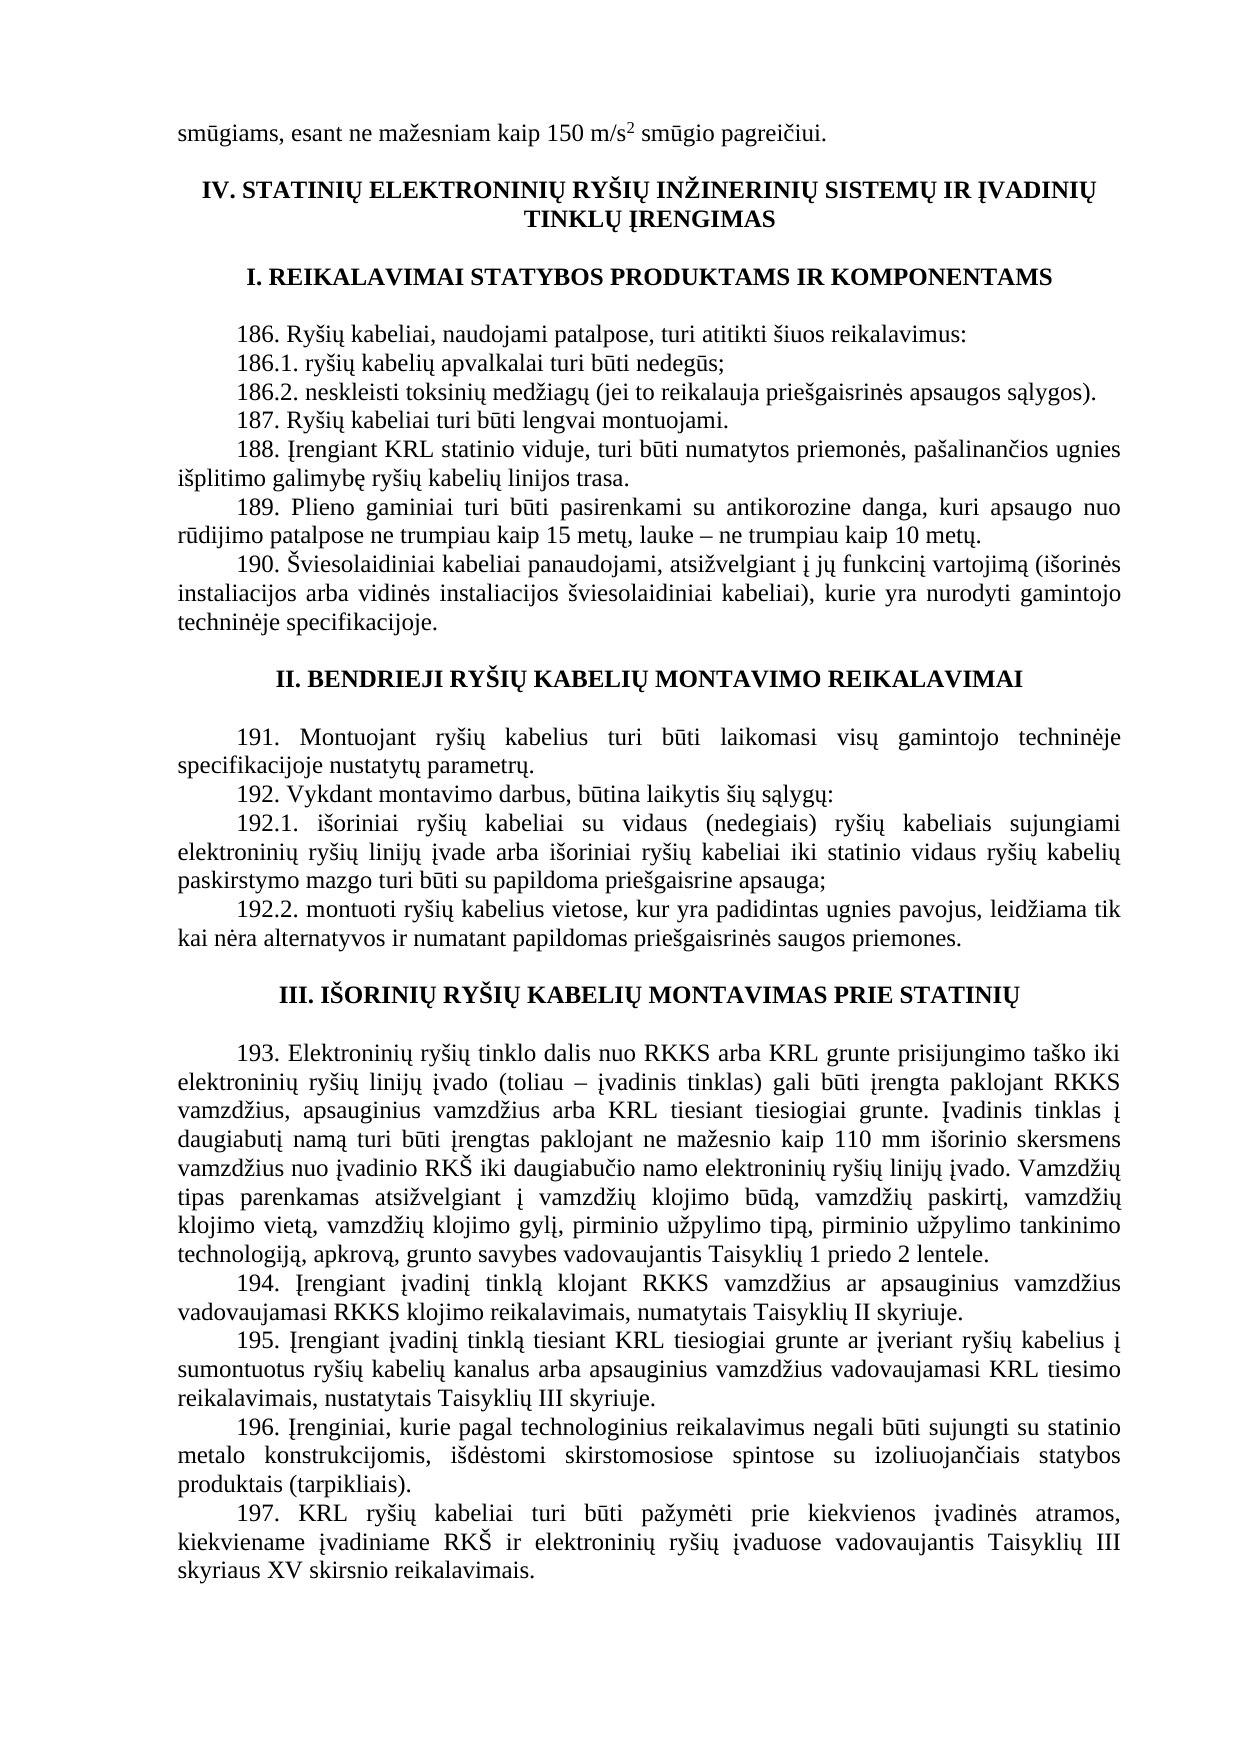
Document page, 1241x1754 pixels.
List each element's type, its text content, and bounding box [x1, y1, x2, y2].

text 192. Vykdant montavimo darbus, būtina laikytis šių sąlygų: [177, 779, 1122, 808]
text 187. Ryšių kabeliai turi būti lengvai montuojami. [177, 406, 1122, 434]
text 197. KRL ryšių kabeliai turi būti pažymėti prie kiekvienos įvadinės atramos, kiekviename įvadiniame RKŠ ir elektroninių ryšių įvaduose vadovaujantis Taisyklių III skyriaus XV skirsnio reikalavimais. [177, 1498, 1122, 1584]
text 196. Įrenginiai, kurie pagal technologinius reikalavimus negali būti sujungti su statinio metalo konstrukcijomis, išdėstomi skirstomosiose spintose su izoliuojančiais statybos produktais (tarpikliais). [177, 1412, 1122, 1498]
text 189. Plieno gaminiai turi būti pasirenkami su antikorozine danga, kuri apsaugo nuo rūdijimo patalpose ne trumpiau kaip 15 metų, lauke – ne trumpiau kaip 10 metų. [177, 492, 1122, 549]
text smūgiams, esant ne mažesniam kaip 150 m/s2 smūgio pagreičiui. [177, 118, 1122, 147]
text 191. Montuojant ryšių kabelius turi būti laikomasi visų gamintojo techninėje specifikacijoje nustatytų parametrų. [177, 722, 1122, 779]
text 192.2. montuoti ryšių kabelius vietose, kur yra padidintas ugnies pavojus, leidžiama tik kai nėra alternatyvos ir numatant papildomas priešgaisrinės saugos priemones. [177, 894, 1122, 952]
text 186. Ryšių kabeliai, naudojami patalpose, turi atitikti šiuos reikalavimus: [177, 319, 1122, 348]
text 188. Įrengiant KRL statinio viduje, turi būti numatytos priemonės, pašalinančios ugnies išplitimo galimybę ryšių kabelių linijos trasa. [177, 434, 1122, 492]
text I. REIKALAVIMAI STATYBOS PRODUKTAMS IR KOMPONENTAMS [177, 262, 1122, 291]
text IV. STATINIŲ ELEKTRONINIŲ RYŠIŲ INŽINERINIŲ SISTEMŲ IR ĮVADINIŲ TINKLŲ ĮRENGIMAS [177, 176, 1122, 233]
text 195. Įrengiant įvadinį tinklą tiesiant KRL tiesiogiai grunte ar įveriant ryšių kabelius į sumontuotus ryšių kabelių kanalus arba apsauginius vamzdžius vadovaujamasi KRL tiesimo reikalavimais, nustatytais Taisyklių III skyriuje. [177, 1326, 1122, 1412]
text 194. Įrengiant įvadinį tinklą klojant RKKS vamzdžius ar apsauginius vamzdžius vadovaujamasi RKKS klojimo reikalavimais, numatytais Taisyklių II skyriuje. [177, 1268, 1122, 1326]
text 186.1. ryšių kabelių apvalkalai turi būti nedegūs; [177, 348, 1122, 377]
text II. BENDRIEJI RYŠIŲ KABELIŲ MONTAVIMO REIKALAVIMAI [177, 664, 1122, 693]
text 192.1. išoriniai ryšių kabeliai su vidaus (nedegiais) ryšių kabeliais sujungiami elektroninių ryšių linijų įvade arba išoriniai ryšių kabeliai iki statinio vidaus ryšių kabelių paskirstymo mazgo turi būti su papildoma priešgaisrine apsauga; [177, 808, 1122, 894]
text 186.2. neskleisti toksinių medžiagų (jei to reikalauja priešgaisrinės apsaugos sąlygos). [177, 377, 1122, 406]
text 193. Elektroninių ryšių tinklo dalis nuo RKKS arba KRL grunte prisijungimo taško iki elektroninių ryšių linijų įvado (toliau – įvadinis tinklas) gali būti įrengta paklojant RKKS vamzdžius, apsauginius vamzdžius arba KRL tiesiant tiesiogiai grunte. Įvadinis tinklas į daugiabutį namą turi būti įrengtas paklojant ne mažesnio kaip 110 mm išorinio skersmens vamzdžius nuo įvadinio RKŠ iki daugiabučio namo elektroninių ryšių linijų įvado. Vamzdžių tipas parenkamas atsižvelgiant į vamzdžių klojimo būdą, vamzdžių paskirtį, vamzdžių klojimo vietą, vamzdžių klojimo gylį, pirminio užpylimo tipą, pirminio užpylimo tankinimo technologiją, apkrovą, grunto savybes vadovaujantis Taisyklių 1 priedo 2 lentele. [177, 1038, 1122, 1268]
text 190. Šviesolaidiniai kabeliai panaudojami, atsižvelgiant į jų funkcinį vartojimą (išorinės instaliacijos arba vidinės instaliacijos šviesolaidiniai kabeliai), kurie yra nurodyti gamintojo techninėje specifikacijoje. [177, 549, 1122, 636]
text III. IŠORINIŲ RYŠIŲ KABELIŲ MONTAVIMAS PRIE STATINIŲ [177, 981, 1122, 1009]
